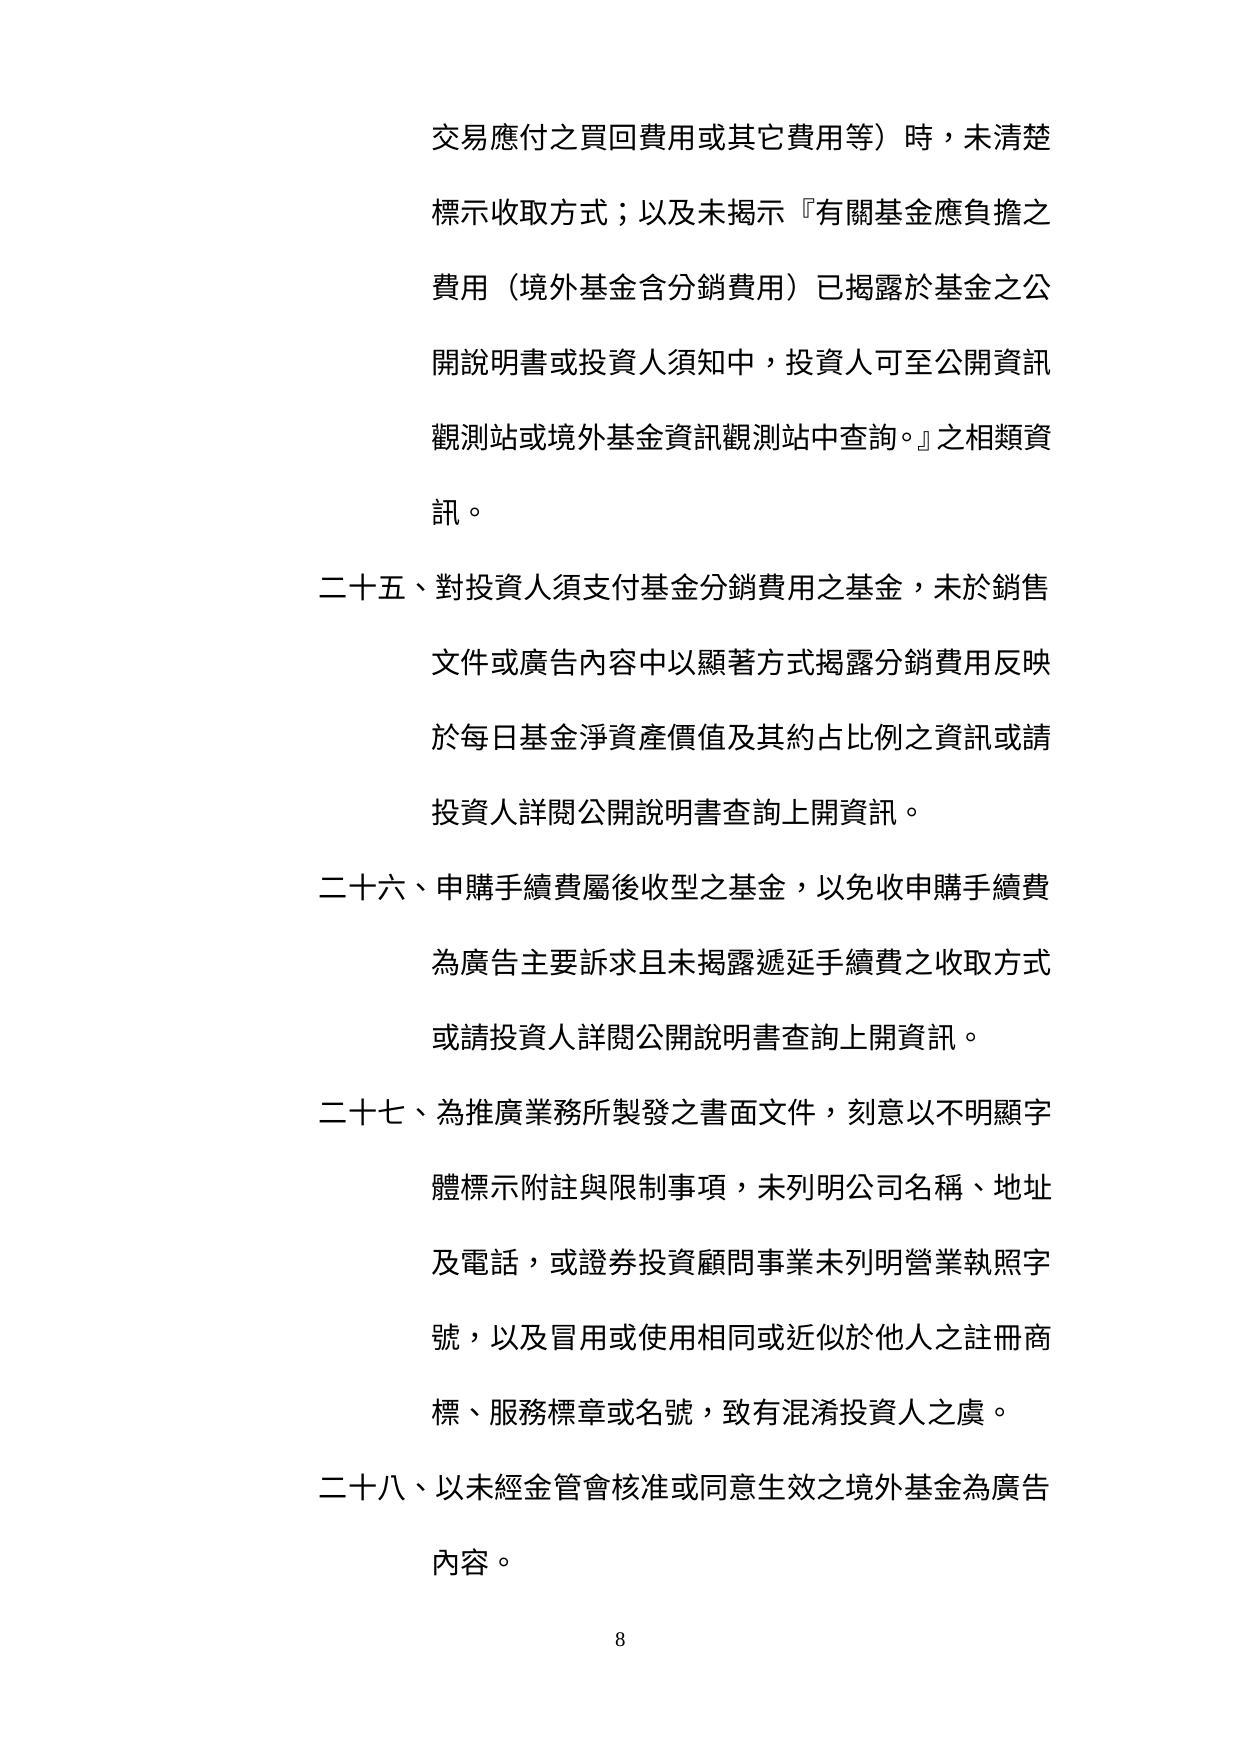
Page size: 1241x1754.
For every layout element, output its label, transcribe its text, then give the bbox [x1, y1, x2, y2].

text 二十六、申購手續費屬後收型之基金，以免收申購手續費為廣告主要訴求且未揭露遞延手續費之收取方式或請投資人詳閱公開說明書查詢上開資訊。 [319, 849, 1053, 1074]
text 二十八、以未經金管會核准或同意生效之境外基金為廣告內容。 [319, 1449, 1053, 1599]
text 交易應付之買回費用或其它費用等）時，未清楚標示收取方式；以及未揭示『有關基金應負擔之費用（境外基金含分銷費用）已揭露於基金之公開說明書或投資人須知中，投資人可至公開資訊觀測站或境外基金資訊觀測站中查詢。』之相類資訊。 [319, 99, 1053, 549]
text 二十七、為推廣業務所製發之書面文件，刻意以不明顯字體標示附註與限制事項，未列明公司名稱、地址及電話，或證券投資顧問事業未列明營業執照字號，以及冒用或使用相同或近似於他人之註冊商標、服務標章或名號，致有混淆投資人之虞。 [319, 1074, 1053, 1449]
text 二十五、對投資人須支付基金分銷費用之基金，未於銷售文件或廣告內容中以顯著方式揭露分銷費用反映於每日基金淨資產價值及其約占比例之資訊或請投資人詳閱公開說明書查詢上開資訊。 [319, 549, 1053, 849]
